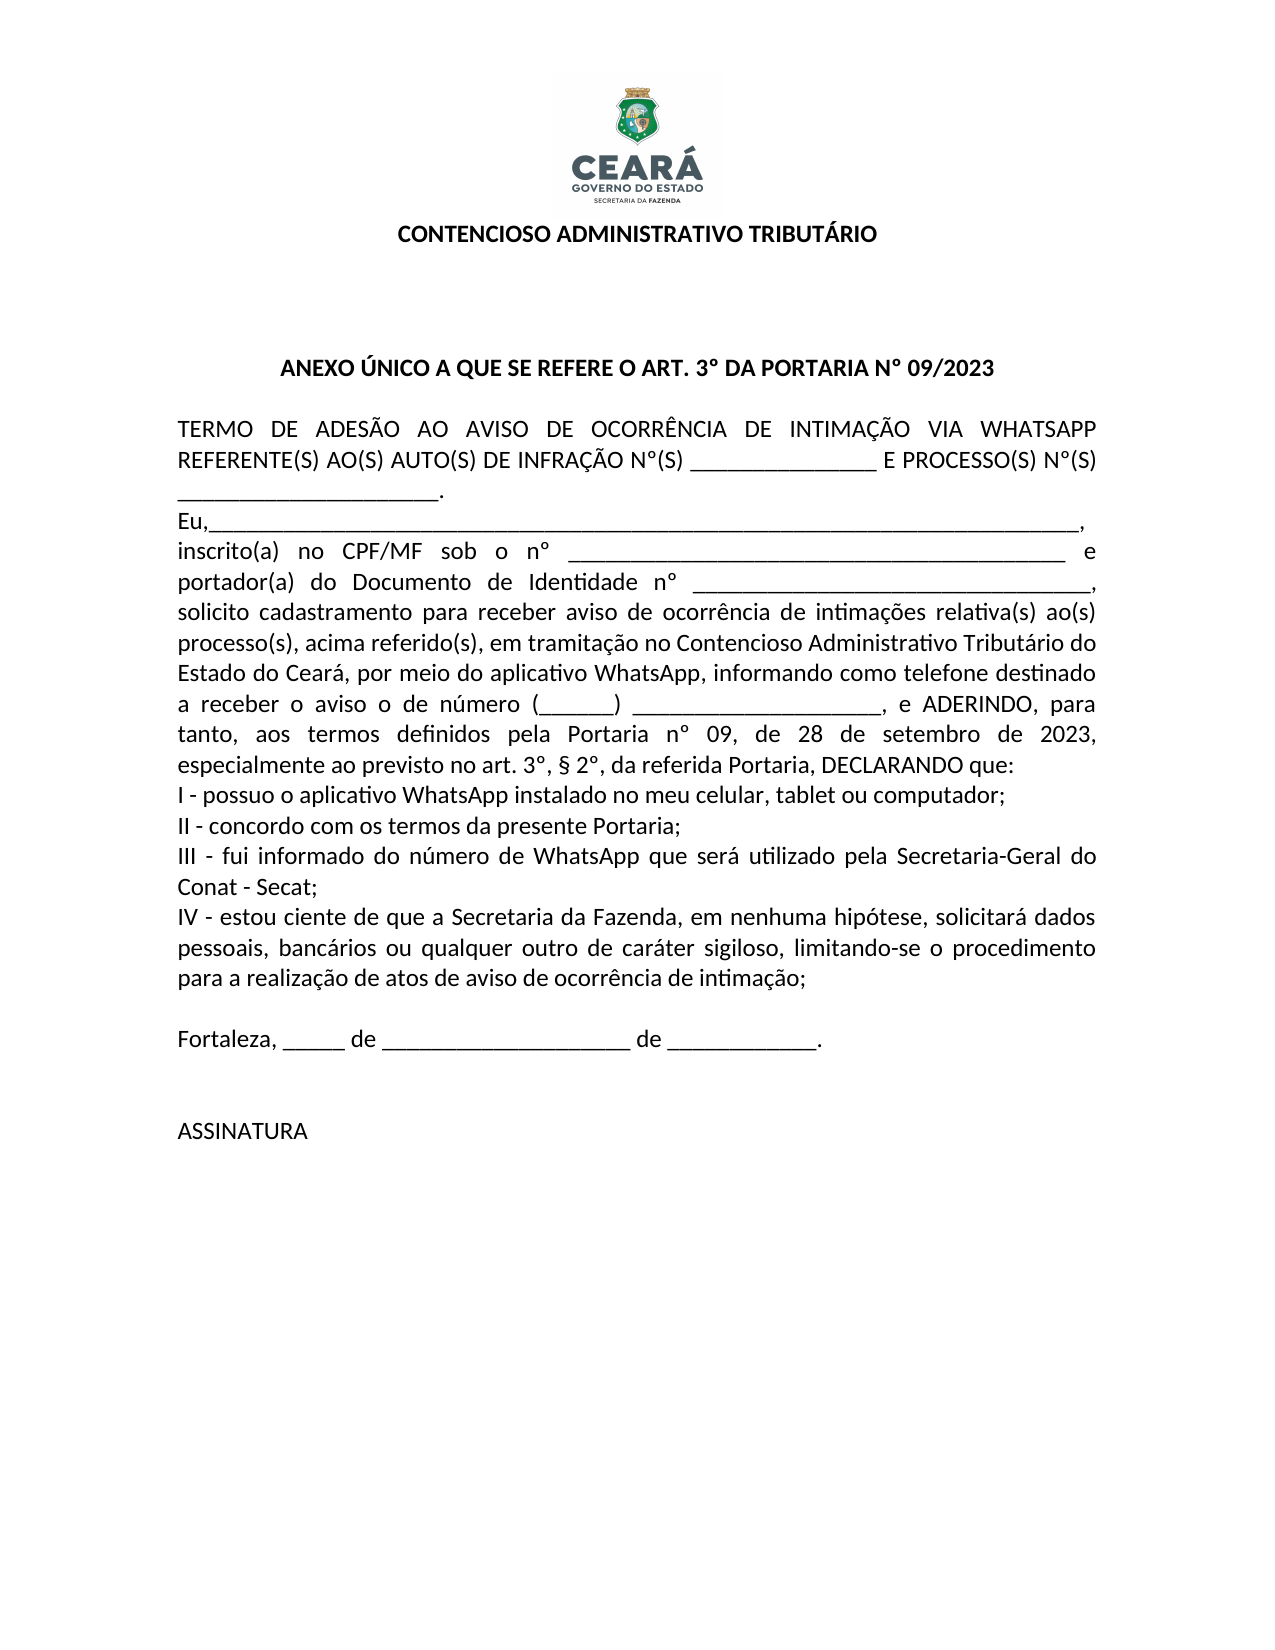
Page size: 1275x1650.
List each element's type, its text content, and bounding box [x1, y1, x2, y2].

text ANEXO ÚNICO A QUE SE REFERE O ART. 3º DA PORTARIA Nº 09/2023 [177, 352, 1098, 383]
text I - possuo o aplicativo WhatsApp instalado no meu celular, tablet ou computador; [177, 779, 1098, 810]
text ASSINATURA [177, 1115, 1098, 1146]
text II - concordo com os termos da presente Portaria; [177, 810, 1098, 841]
text IV - estou ciente de que a Secretaria da Fazenda, em nenhuma hipótese, solicitará dados pessoais, bancários ou qualquer outro de caráter sigiloso, limitando-se o procedimento para a realização de atos de aviso de ocorrência de intimação; [177, 902, 1098, 993]
text III - fui informado do número de WhatsApp que será utilizado pela Secretaria-Geral do Conat - Secat; [177, 841, 1098, 902]
text TERMO DE ADESÃO AO AVISO DE OCORRÊNCIA DE INTIMAÇÃO VIA WHATSAPP REFERENTE(S) AO(S) AUTO(S) DE INFRAÇÃO Nº(S) _______________ E PROCESSO(S) Nº(S) _____________________. [177, 413, 1098, 505]
text Eu,______________________________________________________________________, inscrito(a) no CPF/MF sob o nº ________________________________________ e portador(a) do Documento de Identidade nº ________________________________, solicito cadastramento para receber aviso de ocorrência de intimações relativa(s) ao(s) processo(s), acima referido(s), em tramitação no Contencioso Administrativo Tributário do Estado do Ceará, por meio do aplicativo WhatsApp, informando como telefone destinado a receber o aviso o de número (______) ____________________, e ADERINDO, para tanto, aos termos definidos pela Portaria nº 09, de 28 de setembro de 2023, especialmente ao previsto no art. 3º, § 2º, da referida Portaria, DECLARANDO que: [177, 505, 1098, 779]
text Fortaleza, _____ de ____________________ de ____________. [177, 1024, 1098, 1054]
picture [552, 72, 723, 218]
